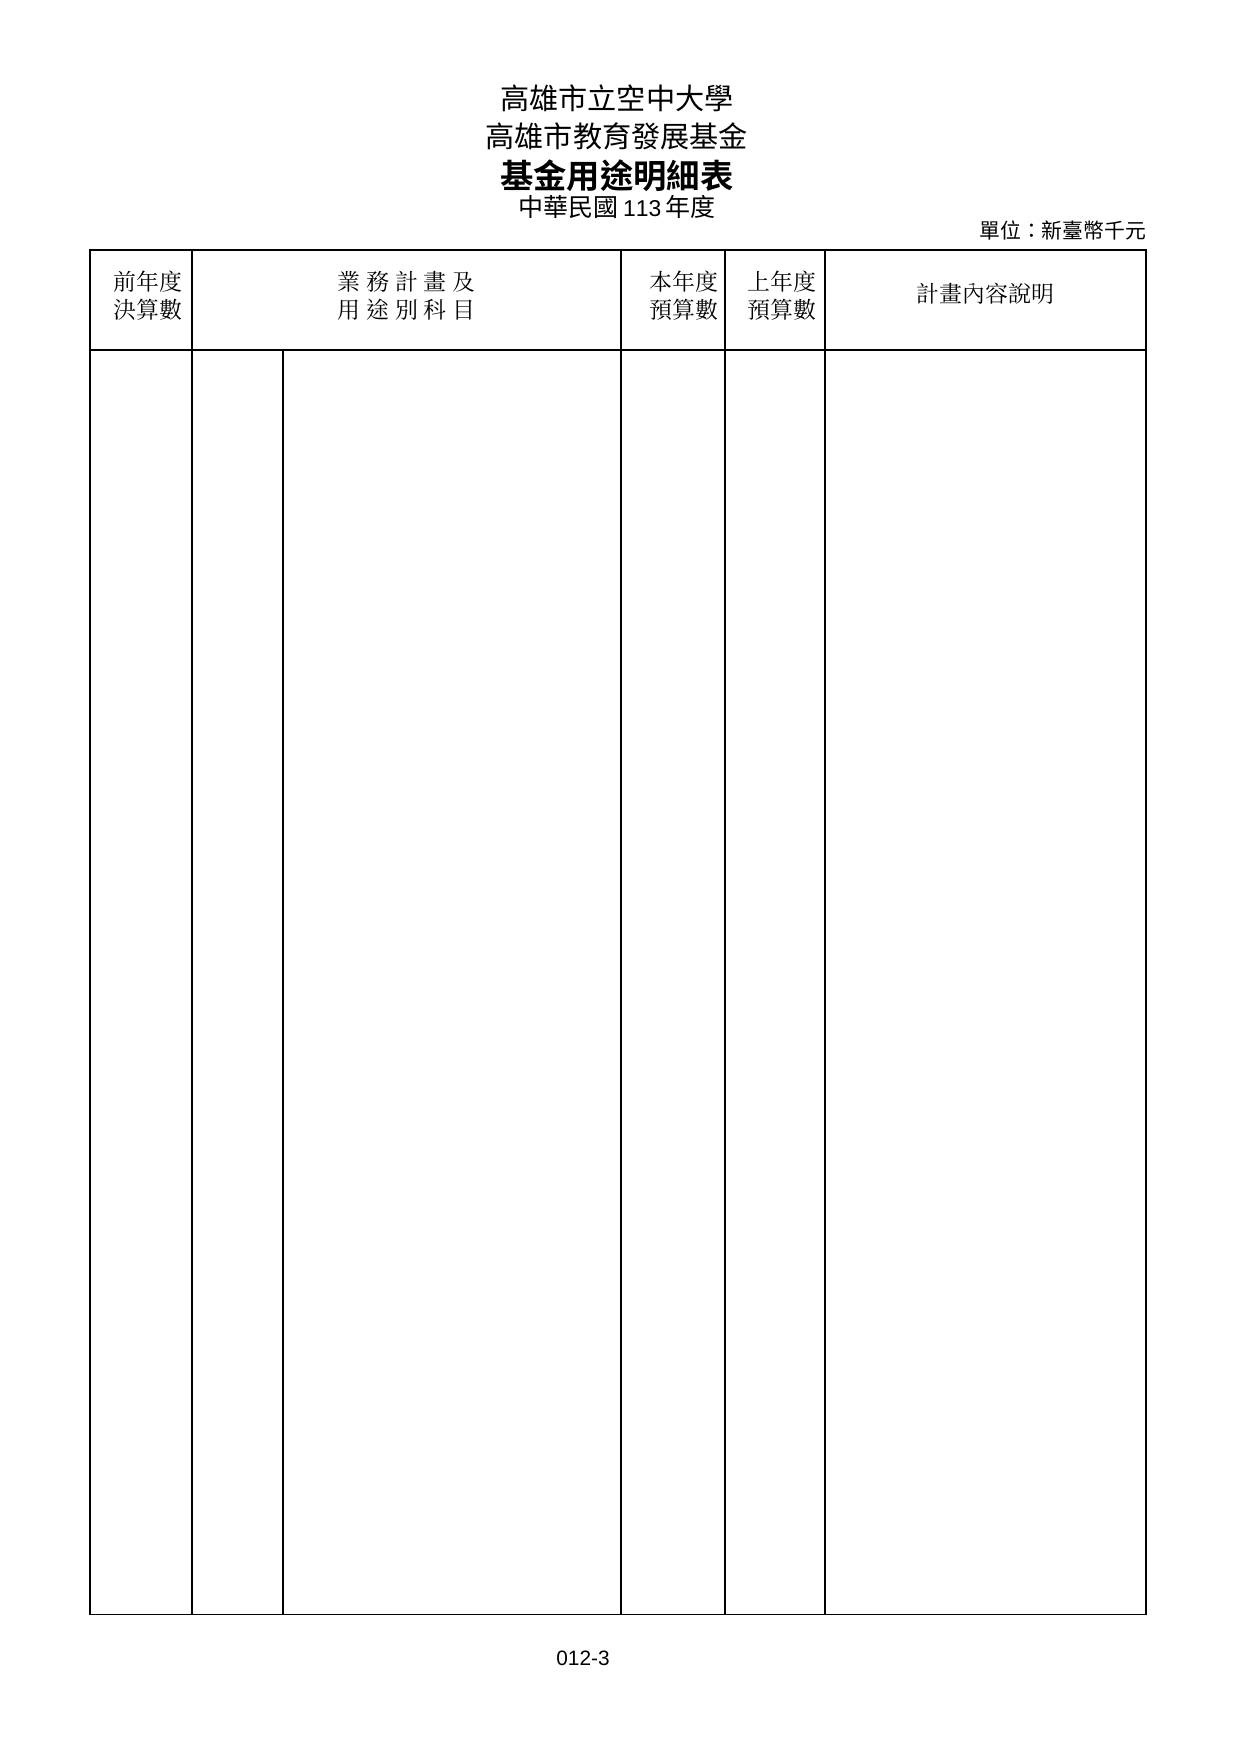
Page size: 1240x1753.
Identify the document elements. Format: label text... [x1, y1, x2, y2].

table_cell [284, 351, 620, 379]
table_cell [726, 413, 824, 441]
table_cell [726, 380, 824, 413]
table_cell [726, 1328, 824, 1380]
table_cell [284, 554, 620, 582]
table_cell [193, 1514, 282, 1547]
table_cell [193, 554, 282, 582]
table_cell [726, 1447, 824, 1480]
table_cell [284, 1547, 620, 1580]
table_cell [622, 1294, 724, 1327]
table_cell [826, 308, 1145, 324]
table_cell [726, 638, 824, 666]
table_cell [826, 1228, 1145, 1261]
table_cell [826, 1480, 1145, 1513]
table_cell [193, 1294, 282, 1327]
table_cell 預算數 [726, 296, 824, 324]
table_cell [91, 1328, 191, 1380]
table_cell [91, 1261, 191, 1294]
table_cell [726, 828, 824, 861]
table_cell [826, 794, 1145, 827]
table_cell [622, 928, 724, 961]
table_header [621, 222, 725, 243]
table_cell [622, 1514, 724, 1547]
table_cell [826, 1094, 1145, 1127]
table_cell [91, 1447, 191, 1480]
table_cell [284, 794, 620, 827]
table_cell [622, 1128, 724, 1161]
table_cell [193, 351, 282, 379]
table_cell [91, 794, 191, 827]
table_cell [91, 928, 191, 961]
table_cell 本年度 [622, 251, 724, 296]
table_cell [193, 1447, 282, 1480]
table_cell [91, 525, 191, 553]
table_cell [826, 1128, 1145, 1161]
table_cell [826, 961, 1145, 994]
table_cell [825, 243, 1146, 248]
table_cell [826, 1194, 1145, 1227]
table_cell [622, 794, 724, 827]
table_cell [284, 894, 620, 927]
table_cell [726, 441, 824, 469]
table_cell [726, 1414, 824, 1447]
table_cell [284, 1380, 620, 1413]
table_cell [193, 308, 283, 324]
table_cell [622, 1094, 724, 1127]
table_cell [826, 469, 1145, 497]
table_cell [193, 251, 283, 296]
table_cell [826, 1328, 1145, 1380]
table_cell [284, 1228, 620, 1261]
table_cell [284, 441, 620, 469]
table_cell [826, 1028, 1145, 1061]
table_cell [193, 1061, 282, 1094]
table_cell [726, 610, 824, 638]
text 中華民國113年度 [89, 195, 1144, 222]
table_cell [193, 1028, 282, 1061]
table_cell [283, 243, 621, 248]
table_cell [826, 1294, 1145, 1327]
text 高雄市立空中大學 [89, 86, 1144, 116]
table_cell [826, 413, 1145, 441]
table_cell [91, 894, 191, 927]
table_cell [284, 1480, 620, 1513]
table_cell [91, 469, 191, 497]
table_cell [726, 1294, 824, 1327]
table_cell [284, 380, 620, 413]
table_cell [91, 861, 191, 894]
table_cell [91, 582, 191, 610]
table_cell [622, 1547, 724, 1580]
table_cell [193, 828, 282, 861]
table_cell [622, 1328, 724, 1380]
table_cell [622, 638, 724, 666]
table_cell [622, 1447, 724, 1480]
table_cell [726, 1128, 824, 1161]
table_cell [284, 961, 620, 994]
table_cell [622, 351, 724, 379]
table_cell [193, 324, 283, 348]
table_cell [726, 666, 824, 694]
table_cell [193, 525, 282, 553]
table_header [725, 222, 825, 243]
table_cell 決算數 [91, 296, 191, 324]
table_cell [826, 324, 1145, 348]
table_cell [91, 1061, 191, 1094]
table_cell [91, 413, 191, 441]
table_cell [622, 413, 724, 441]
table_cell [91, 728, 191, 761]
table_cell [91, 1480, 191, 1513]
table_cell [193, 441, 282, 469]
table_cell [826, 1161, 1145, 1194]
table_cell 用 途 別 科 目 [283, 296, 620, 324]
table_cell [826, 582, 1145, 610]
table_cell [725, 243, 825, 248]
table_cell [284, 469, 620, 497]
table_cell [622, 994, 724, 1027]
table_cell [726, 728, 824, 761]
table_cell [284, 1261, 620, 1294]
table_cell [193, 961, 282, 994]
table_cell [621, 243, 725, 248]
table_cell [193, 861, 282, 894]
table_cell [284, 1128, 620, 1161]
table_cell [622, 666, 724, 694]
table_cell [284, 1580, 620, 1613]
table_cell [193, 1094, 282, 1127]
table_cell [726, 794, 824, 827]
table_cell [283, 324, 620, 348]
table_cell [91, 961, 191, 994]
table_cell [284, 1061, 620, 1094]
table_cell [91, 554, 191, 582]
table_cell [193, 1580, 282, 1613]
table_header [90, 222, 192, 243]
table_cell [726, 928, 824, 961]
table_cell [826, 761, 1145, 794]
table_cell [193, 1328, 282, 1380]
table_cell [284, 1514, 620, 1547]
table_cell [726, 1380, 824, 1413]
table_cell [726, 582, 824, 610]
table_cell [826, 728, 1145, 761]
table_cell [284, 497, 620, 525]
table_cell [91, 666, 191, 694]
table_cell [193, 1228, 282, 1261]
table_cell [91, 1194, 191, 1227]
table_cell [826, 380, 1145, 413]
table_cell [726, 994, 824, 1027]
table_cell [91, 1580, 191, 1613]
table_cell [91, 828, 191, 861]
table_cell [91, 694, 191, 727]
table_cell [91, 1028, 191, 1061]
table_cell [193, 694, 282, 727]
table_cell [826, 1447, 1145, 1480]
table_cell 業 務 計 畫 及 [283, 251, 620, 296]
table_header [283, 222, 621, 243]
table_cell [622, 1228, 724, 1261]
table_cell [193, 894, 282, 927]
text 高雄市教育發展基金 [89, 124, 1144, 153]
table_cell [622, 1028, 724, 1061]
table_cell [284, 1447, 620, 1480]
table_cell [726, 1194, 824, 1227]
table_cell [193, 413, 282, 441]
table_cell [193, 638, 282, 666]
table_cell [826, 666, 1145, 694]
table_cell [284, 1294, 620, 1327]
table_cell [622, 1194, 724, 1227]
table_cell [91, 497, 191, 525]
table_cell [91, 1128, 191, 1161]
table_cell [192, 243, 283, 248]
table_cell [826, 1061, 1145, 1094]
table_cell [826, 525, 1145, 553]
table_header 單位：新臺幣千元 [825, 222, 1146, 243]
table_cell [284, 1028, 620, 1061]
table_cell [91, 324, 191, 348]
table_cell [193, 994, 282, 1027]
table_cell [622, 1061, 724, 1094]
table_cell [193, 296, 283, 308]
table_cell [91, 1228, 191, 1261]
table_cell [826, 351, 1145, 379]
table_cell [91, 1294, 191, 1327]
table_cell [726, 1061, 824, 1094]
table_cell [826, 1261, 1145, 1294]
table_cell [622, 1161, 724, 1194]
table_cell [826, 1414, 1145, 1447]
table_cell [193, 1414, 282, 1447]
table_cell [91, 1514, 191, 1547]
table_cell [622, 1414, 724, 1447]
table_cell [726, 894, 824, 927]
table_cell [622, 1380, 724, 1413]
table_cell [193, 761, 282, 794]
table_cell [726, 469, 824, 497]
table_cell [726, 497, 824, 525]
table_cell [826, 1580, 1145, 1613]
table_cell [726, 1228, 824, 1261]
table_cell 上年度 [726, 251, 824, 296]
table_cell [826, 694, 1145, 727]
table_cell [622, 380, 724, 413]
table_cell [91, 380, 191, 413]
table_cell [726, 1547, 824, 1580]
table_cell [193, 1161, 282, 1194]
table_cell [284, 1161, 620, 1194]
table_cell [91, 1380, 191, 1413]
table_cell [284, 728, 620, 761]
table_cell [622, 1580, 724, 1613]
table_cell [193, 469, 282, 497]
table_cell [622, 582, 724, 610]
table_cell [826, 638, 1145, 666]
table_cell [193, 794, 282, 827]
table_cell [91, 610, 191, 638]
table_cell [622, 894, 724, 927]
table_cell [726, 1514, 824, 1547]
table_cell [622, 961, 724, 994]
table_cell 預算數 [622, 296, 724, 324]
table_cell [193, 1380, 282, 1413]
table_cell [91, 994, 191, 1027]
table_cell [726, 1028, 824, 1061]
table_cell [91, 441, 191, 469]
table_cell [284, 666, 620, 694]
table_cell [91, 1414, 191, 1447]
table_cell [193, 1194, 282, 1227]
table_cell [622, 525, 724, 553]
table_cell [193, 380, 282, 413]
table_cell [726, 351, 824, 379]
table_cell [726, 1161, 824, 1194]
table_cell [726, 761, 824, 794]
table_cell [91, 351, 191, 379]
table_cell [284, 638, 620, 666]
table_cell [284, 1414, 620, 1447]
table_cell 前年度 [91, 251, 191, 296]
text 基金用途明細表 [89, 162, 1144, 195]
table_cell [726, 861, 824, 894]
table_cell [826, 928, 1145, 961]
table_cell [91, 1547, 191, 1580]
table_cell [193, 1261, 282, 1294]
table_cell [284, 928, 620, 961]
table_cell [284, 610, 620, 638]
table_cell [284, 525, 620, 553]
table_cell [284, 861, 620, 894]
table_cell [622, 828, 724, 861]
table_cell [193, 497, 282, 525]
table_cell [284, 1194, 620, 1227]
table_cell [284, 994, 620, 1027]
table_cell [726, 554, 824, 582]
table_cell [826, 1547, 1145, 1580]
table_cell [193, 1547, 282, 1580]
table_cell [826, 610, 1145, 638]
text 012-3 [556, 1646, 1146, 1670]
table_cell [90, 243, 192, 248]
table_cell [622, 861, 724, 894]
table_cell [193, 582, 282, 610]
table_cell [622, 694, 724, 727]
table_cell [193, 1480, 282, 1513]
table_cell [284, 761, 620, 794]
table_cell [91, 638, 191, 666]
table_cell [726, 1580, 824, 1613]
table_cell [726, 1261, 824, 1294]
table_cell [726, 961, 824, 994]
table_cell [622, 728, 724, 761]
table_cell [622, 469, 724, 497]
table_header [192, 222, 283, 243]
table_cell [193, 610, 282, 638]
table_cell [826, 828, 1145, 861]
table_cell [284, 413, 620, 441]
table_cell [622, 1480, 724, 1513]
table_cell [193, 666, 282, 694]
table_cell [826, 994, 1145, 1027]
table_cell [826, 1514, 1145, 1547]
table_cell [193, 928, 282, 961]
table_cell [91, 761, 191, 794]
table_cell [826, 441, 1145, 469]
table_cell [622, 497, 724, 525]
table_cell [622, 441, 724, 469]
table_cell [622, 1261, 724, 1294]
table_cell [284, 1094, 620, 1127]
table_cell [622, 554, 724, 582]
table_cell [284, 582, 620, 610]
table_cell [826, 554, 1145, 582]
table_cell [193, 1128, 282, 1161]
table_cell [826, 497, 1145, 525]
table_cell [193, 728, 282, 761]
table_cell [284, 828, 620, 861]
table_cell 計畫內容說明 [826, 251, 1145, 308]
table_cell [91, 1161, 191, 1194]
table_cell [622, 324, 724, 348]
table_cell [726, 1094, 824, 1127]
table_cell [726, 525, 824, 553]
table_cell [622, 610, 724, 638]
table_cell [726, 1480, 824, 1513]
table_cell [91, 1094, 191, 1127]
table_cell [826, 894, 1145, 927]
table_cell [284, 1328, 620, 1380]
table_cell [726, 324, 824, 348]
table_cell [726, 694, 824, 727]
table_cell [284, 694, 620, 727]
table_cell [826, 1380, 1145, 1413]
table_cell [826, 861, 1145, 894]
table_cell [622, 761, 724, 794]
